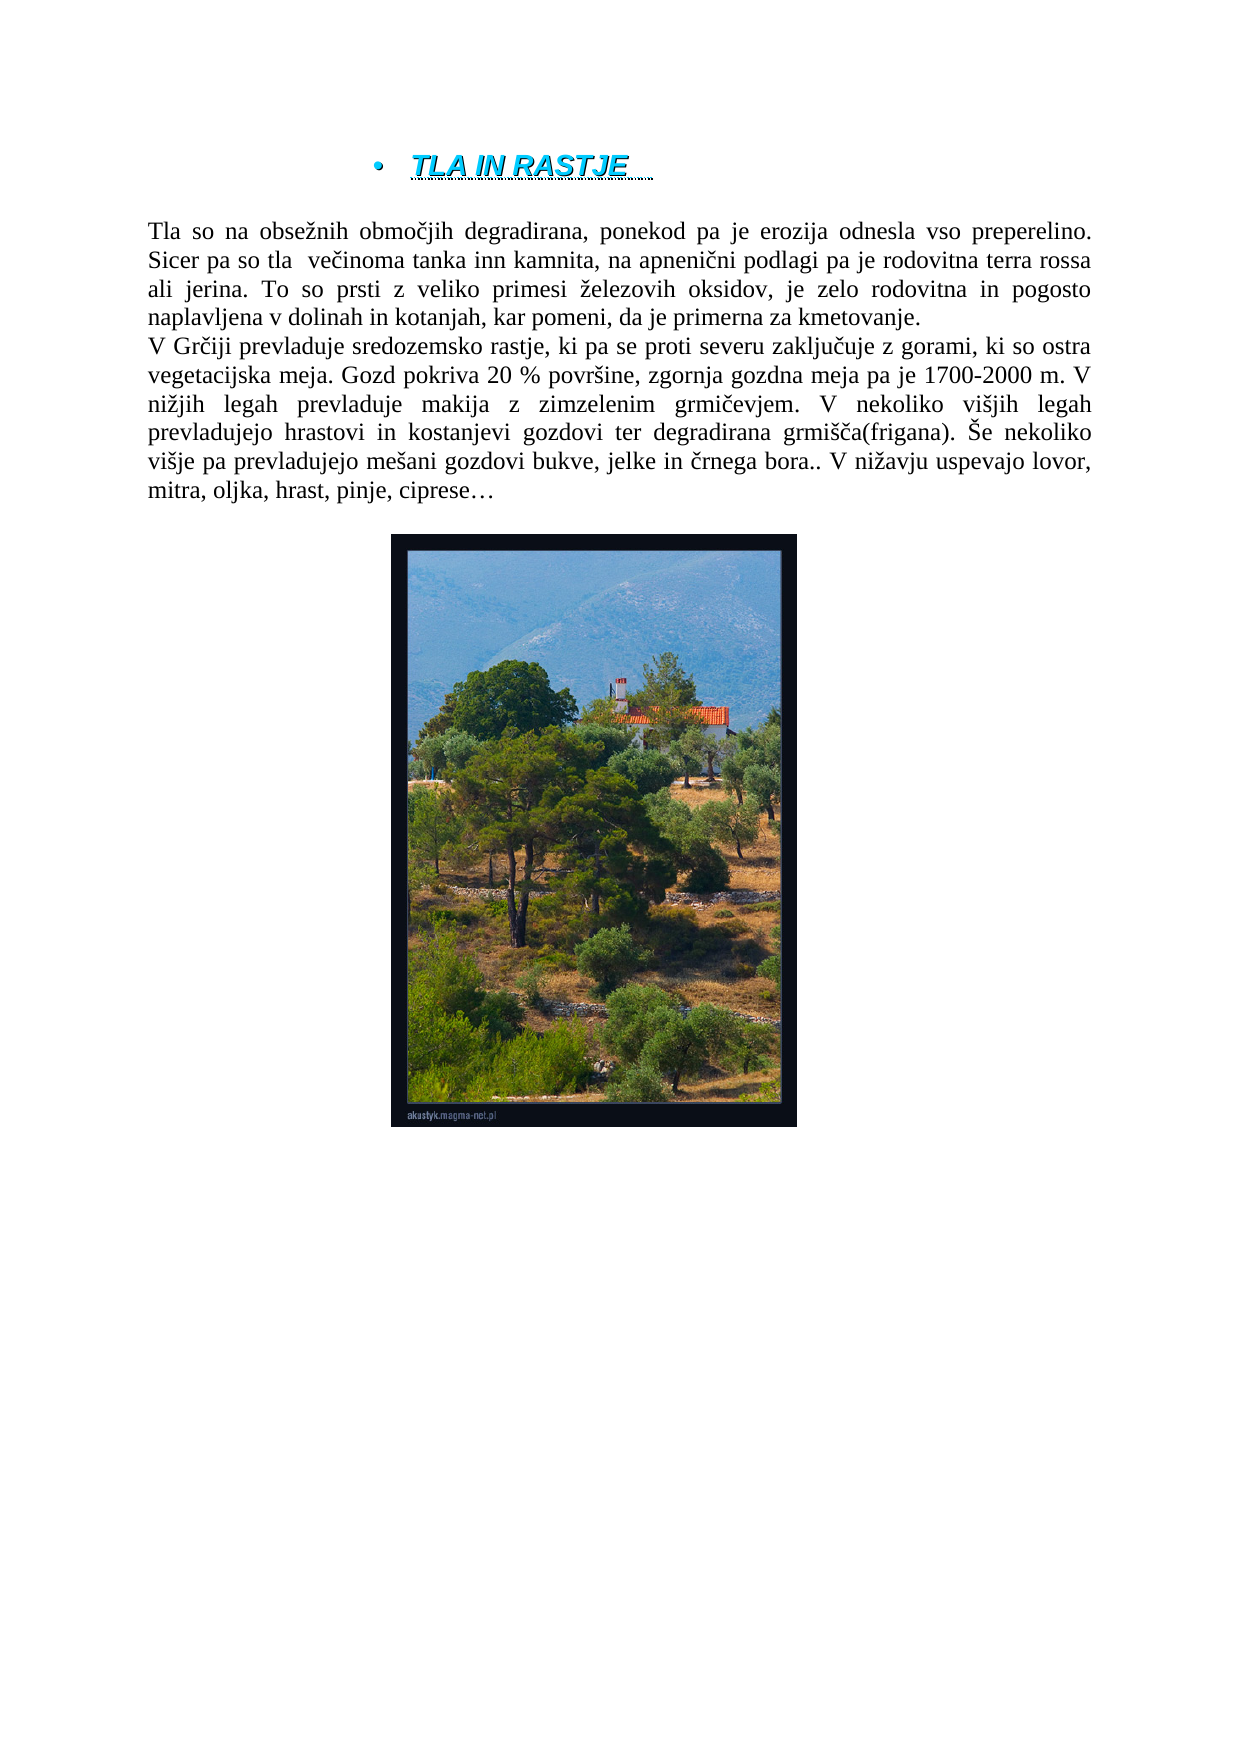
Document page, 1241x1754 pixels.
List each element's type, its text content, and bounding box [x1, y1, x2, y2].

text V Grčiji prevladuje sredozemsko rastje, ki pa se proti severu zaključuje z gorami, ki so ostra vegetacijska meja. Gozd pokriva 20 % površine, zgornja gozdna meja pa je 1700-2000 m. V nižjih legah prevladuje makija z zimzelenim grmičevjem. V nekoliko višjih legah prevladujejo hrastovi in kostanjevi gozdovi ter degradirana grmišča(frigana). Še nekoliko višje pa prevladujejo mešani gozdovi bukve, jelke in črnega bora.. V nižavju uspevajo lovor, mitra, oljka, hrast, pinje, ciprese… [148, 331, 1093, 504]
subtitle TLA IN RASTJE [373, 148, 1093, 181]
picture [391, 534, 797, 1127]
text Tla so na obsežnih območjih degradirana, ponekod pa je erozija odnesla vso preperelino. Sicer pa so tla večinoma tanka inn kamnita, na apnenični podlagi pa je rodovitna terra rossa ali jerina. To so prsti z veliko primesi železovih oksidov, je zelo rodovitna in pogosto naplavljena v dolinah in kotanjah, kar pomeni, da je primerna za kmetovanje. [148, 216, 1093, 331]
